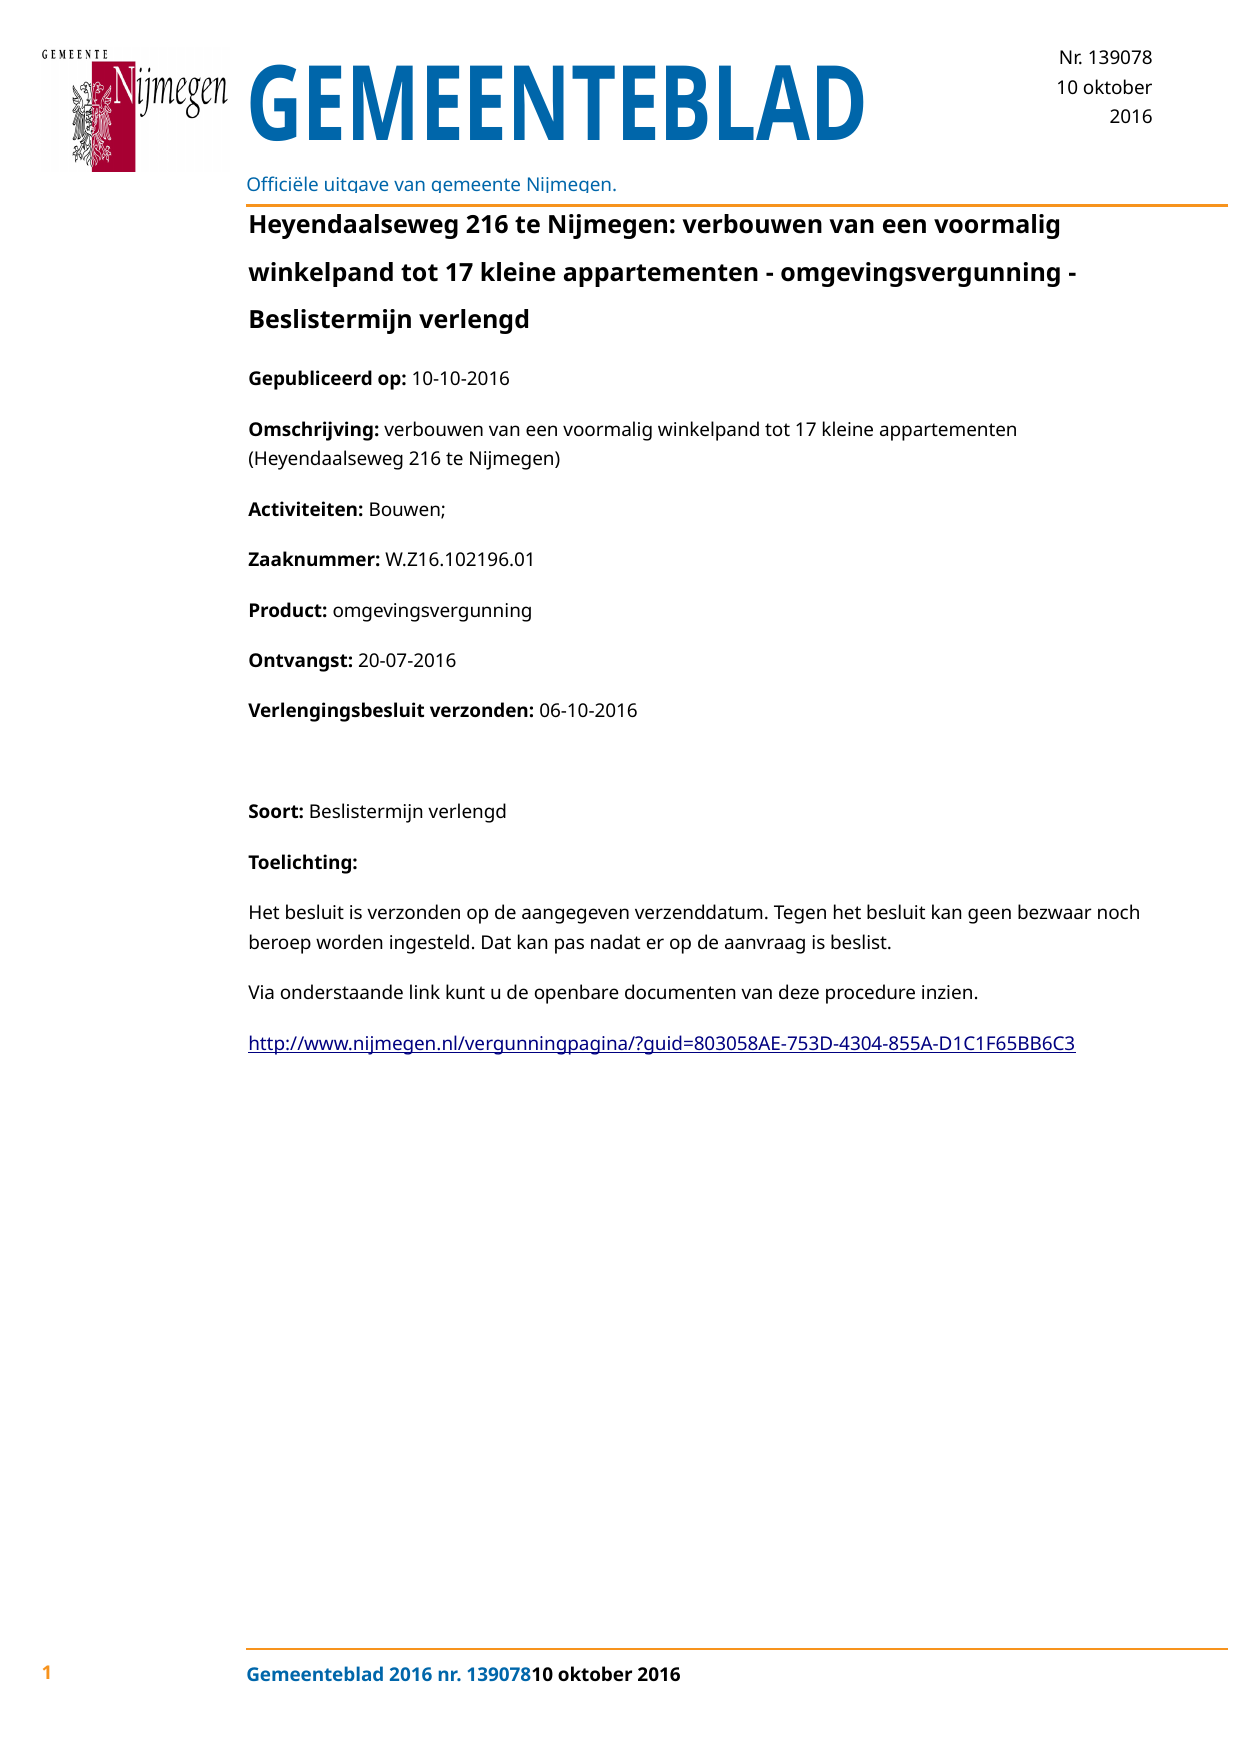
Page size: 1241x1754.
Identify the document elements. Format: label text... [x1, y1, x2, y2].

text Het besluit is verzonden op de aangegeven verzenddatum. Tegen het besluit kan geen bezwaar noch beroep worden ingesteld. Dat kan pas nadat er op de aanvraag is beslist. [248, 899, 1152, 954]
text Via onderstaande link kunt u de openbare documenten van deze procedure inzien. [248, 979, 1152, 1005]
text Toelichting: [248, 849, 1152, 874]
text Soort: Beslistermijn verlengd [248, 798, 1152, 824]
text Zaaknummer: W.Z16.102196.01 [248, 546, 1152, 572]
text Heyendaalseweg 216 te Nijmegen: verbouwen van een voormalig winkelpand tot 17 kleine appartementen - omgevingsvergunning - Beslistermijn verlengd [248, 207, 1152, 336]
text Gepubliceerd op: 10-10-2016 [248, 366, 1152, 391]
picture [41, 47, 231, 172]
text Omschrijving: verbouwen van een voormalig winkelpand tot 17 kleine appartementen (Heyendaalseweg 216 te Nijmegen) [248, 416, 1152, 471]
text http://www.nijmegen.nl/vergunningpagina/?guid=803058AE-753D-4304-855A-D1C1F65BB6C3 [248, 1030, 1152, 1055]
text Activiteiten: Bouwen; [248, 496, 1152, 522]
text Ontvangst: 20-07-2016 [248, 647, 1152, 673]
text Verlengingsbesluit verzonden: 06-10-2016 [248, 698, 1152, 723]
text Product: omgevingsvergunning [248, 597, 1152, 622]
